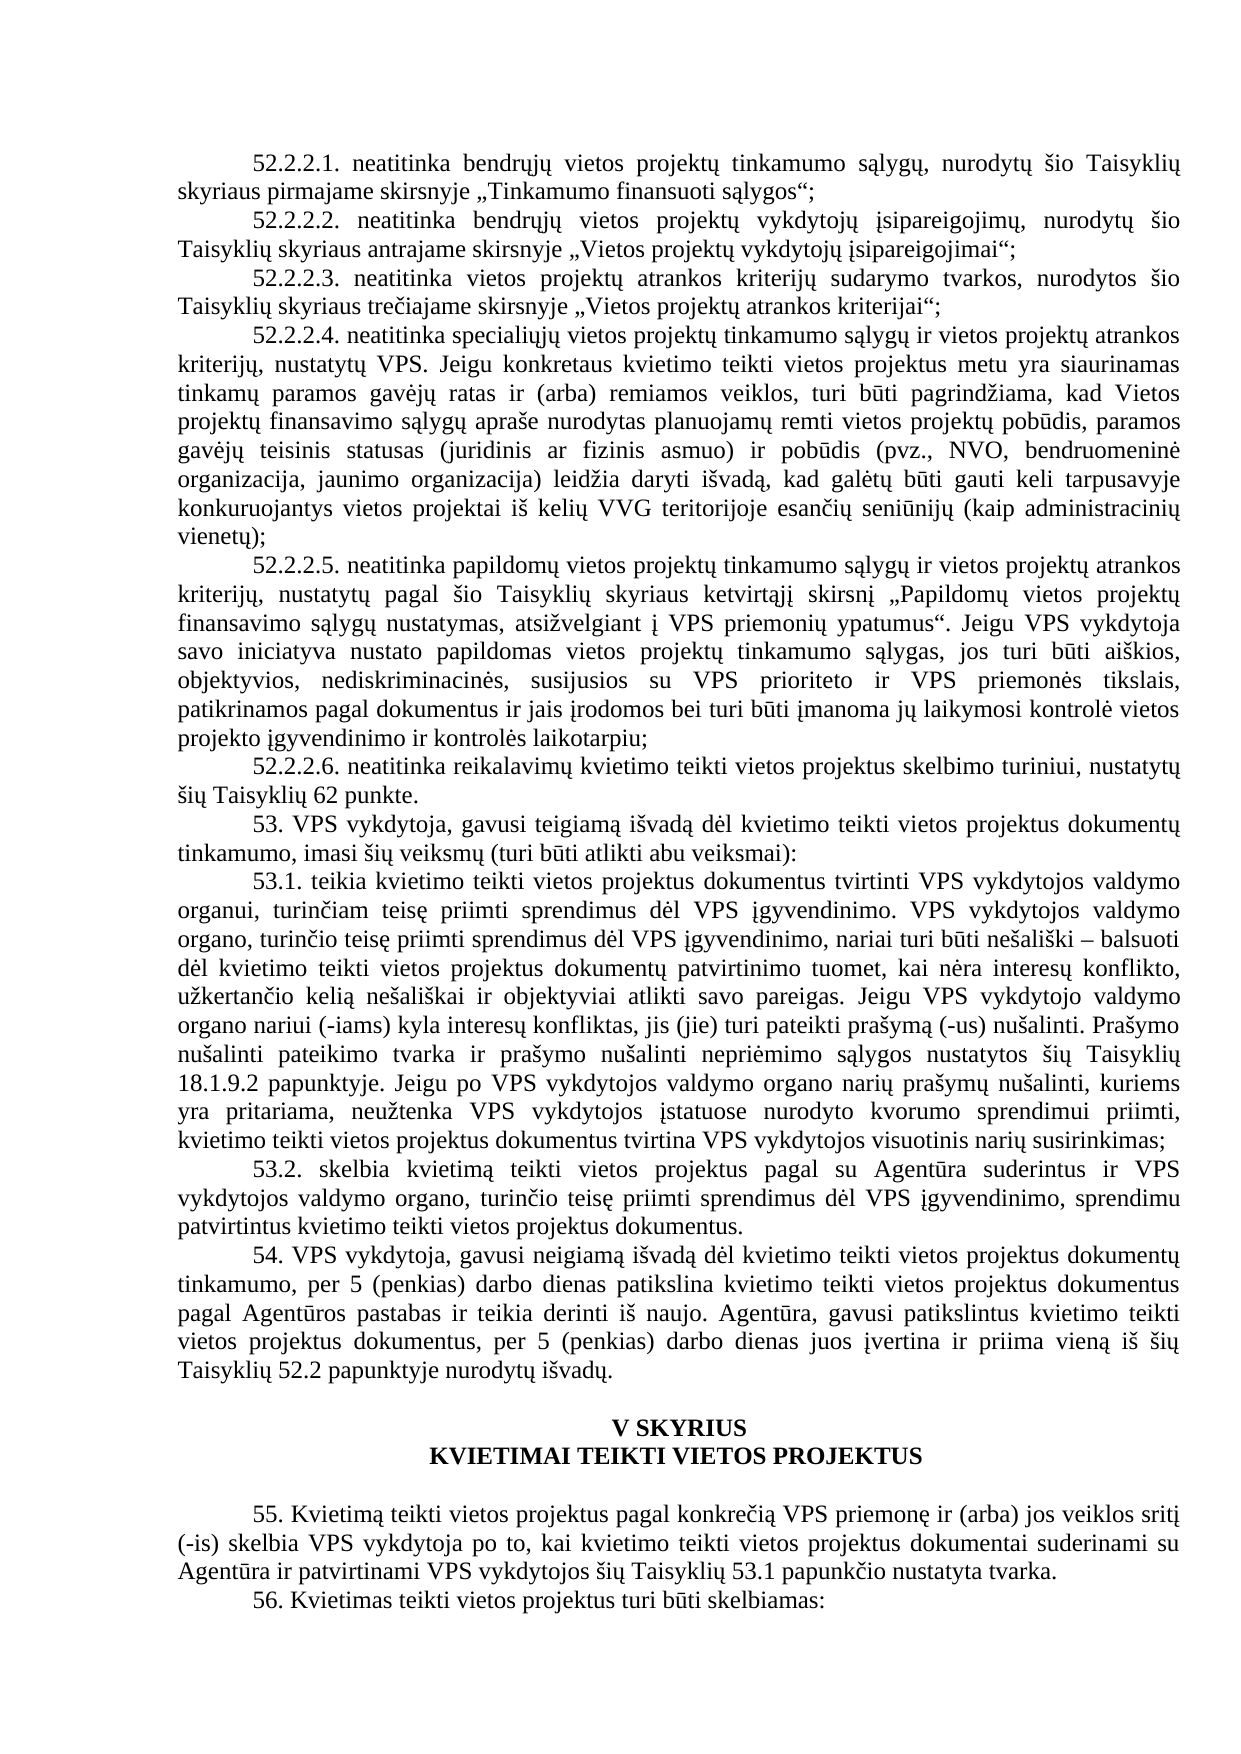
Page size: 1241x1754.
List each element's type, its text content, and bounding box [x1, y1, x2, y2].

text 56. Kvietimas teikti vietos projektus turi būti skelbiamas: [177, 1585, 1181, 1614]
text 53. VPS vykdytoja, gavusi teigiamą išvadą dėl kvietimo teikti vietos projektus dokumentų tinkamumo, imasi šių veiksmų (turi būti atlikti abu veiksmai): [177, 809, 1181, 866]
text 53.1. teikia kvietimo teikti vietos projektus dokumentus tvirtinti VPS vykdytojos valdymo organui, turinčiam teisę priimti sprendimus dėl VPS įgyvendinimo. VPS vykdytojos valdymo organo, turinčio teisę priimti sprendimus dėl VPS įgyvendinimo, nariai turi būti nešališki – balsuoti dėl kvietimo teikti vietos projektus dokumentų patvirtinimo tuomet, kai nėra interesų konflikto, užkertančio kelią nešališkai ir objektyviai atlikti savo pareigas. Jeigu VPS vykdytojo valdymo organo nariui (-iams) kyla interesų konfliktas, jis (jie) turi pateikti prašymą (-us) nušalinti. Prašymo nušalinti pateikimo tvarka ir prašymo nušalinti nepriėmimo sąlygos nustatytos šių Taisyklių 18.1.9.2 papunktyje. Jeigu po VPS vykdytojos valdymo organo narių prašymų nušalinti, kuriems yra pritariama, neužtenka VPS vykdytojos įstatuose nurodyto kvorumo sprendimui priimti, kvietimo teikti vietos projektus dokumentus tvirtina VPS vykdytojos visuotinis narių susirinkimas; [177, 866, 1181, 1154]
text 52.2.2.4. neatitinka specialiųjų vietos projektų tinkamumo sąlygų ir vietos projektų atrankos kriterijų, nustatytų VPS. Jeigu konkretaus kvietimo teikti vietos projektus metu yra siaurinamas tinkamų paramos gavėjų ratas ir (arba) remiamos veiklos, turi būti pagrindžiama, kad Vietos projektų finansavimo sąlygų apraše nurodytas planuojamų remti vietos projektų pobūdis, paramos gavėjų teisinis statusas (juridinis ar fizinis asmuo) ir pobūdis (pvz., NVO, bendruomeninė organizacija, jaunimo organizacija) leidžia daryti išvadą, kad galėtų būti gauti keli tarpusavyje konkuruojantys vietos projektai iš kelių VVG teritorijoje esančių seniūnijų (kaip administracinių vienetų); [177, 320, 1181, 550]
text 52.2.2.1. neatitinka bendrųjų vietos projektų tinkamumo sąlygų, nurodytų šio Taisyklių skyriaus pirmajame skirsnyje „Tinkamumo finansuoti sąlygos“; [177, 148, 1181, 205]
text V SKYRIUS [177, 1413, 1181, 1441]
text 55. Kvietimą teikti vietos projektus pagal konkrečią VPS priemonę ir (arba) jos veiklos sritį (-is) skelbia VPS vykdytoja po to, kai kvietimo teikti vietos projektus dokumentai suderinami su Agentūra ir patvirtinami VPS vykdytojos šių Taisyklių 53.1 papunkčio nustatyta tvarka. [177, 1499, 1181, 1585]
text 52.2.2.5. neatitinka papildomų vietos projektų tinkamumo sąlygų ir vietos projektų atrankos kriterijų, nustatytų pagal šio Taisyklių skyriaus ketvirtąjį skirsnį „Papildomų vietos projektų finansavimo sąlygų nustatymas, atsižvelgiant į VPS priemonių ypatumus“. Jeigu VPS vykdytoja savo iniciatyva nustato papildomas vietos projektų tinkamumo sąlygas, jos turi būti aiškios, objektyvios, nediskriminacinės, susijusios su VPS prioriteto ir VPS priemonės tikslais, patikrinamos pagal dokumentus ir jais įrodomos bei turi būti įmanoma jų laikymosi kontrolė vietos projekto įgyvendinimo ir kontrolės laikotarpiu; [177, 550, 1181, 751]
text 54. VPS vykdytoja, gavusi neigiamą išvadą dėl kvietimo teikti vietos projektus dokumentų tinkamumo, per 5 (penkias) darbo dienas patikslina kvietimo teikti vietos projektus dokumentus pagal Agentūros pastabas ir teikia derinti iš naujo. Agentūra, gavusi patikslintus kvietimo teikti vietos projektus dokumentus, per 5 (penkias) darbo dienas juos įvertina ir priima vieną iš šių Taisyklių 52.2 papunktyje nurodytų išvadų. [177, 1240, 1181, 1384]
text KVIETIMAI TEIKTI VIETOS PROJEKTUS [177, 1441, 1181, 1470]
text 52.2.2.3. neatitinka vietos projektų atrankos kriterijų sudarymo tvarkos, nurodytos šio Taisyklių skyriaus trečiajame skirsnyje „Vietos projektų atrankos kriterijai“; [177, 263, 1181, 320]
text 53.2. skelbia kvietimą teikti vietos projektus pagal su Agentūra suderintus ir VPS vykdytojos valdymo organo, turinčio teisę priimti sprendimus dėl VPS įgyvendinimo, sprendimu patvirtintus kvietimo teikti vietos projektus dokumentus. [177, 1154, 1181, 1240]
text 52.2.2.6. neatitinka reikalavimų kvietimo teikti vietos projektus skelbimo turiniui, nustatytų šių Taisyklių 62 punkte. [177, 751, 1181, 809]
text 52.2.2.2. neatitinka bendrųjų vietos projektų vykdytojų įsipareigojimų, nurodytų šio Taisyklių skyriaus antrajame skirsnyje „Vietos projektų vykdytojų įsipareigojimai“; [177, 205, 1181, 263]
